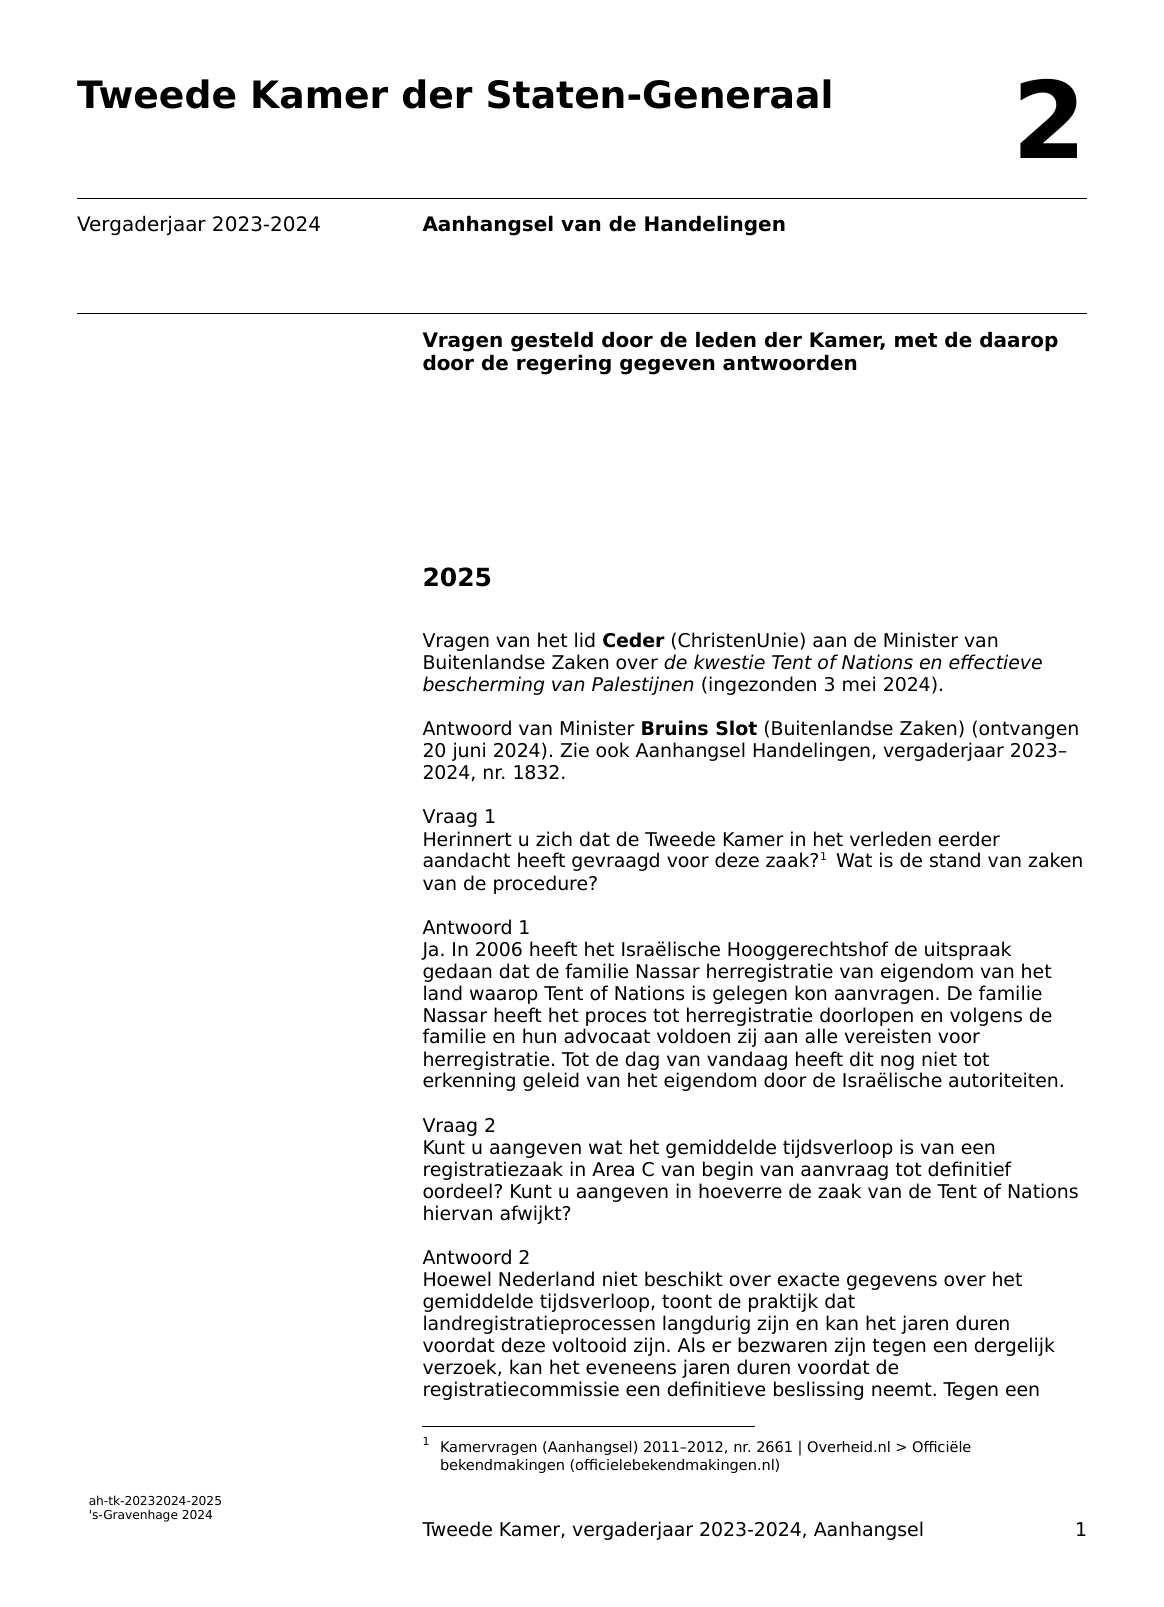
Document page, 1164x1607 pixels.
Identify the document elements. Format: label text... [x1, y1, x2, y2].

text Kunt u aangeven wat het gemiddelde tijdsverloop is van een registratiezaak in Area C van begin van aanvraag tot definitief oordeel? Kunt u aangeven in hoeverre de zaak van de Tent of Nations hiervan afwijkt? [422, 1137, 1087, 1224]
text Antwoord 2 [422, 1247, 1087, 1269]
text Vraag 1 [422, 806, 1087, 828]
text Antwoord van Minister Bruins Slot (Buitenlandse Zaken) (ontvangen 20 juni 2024). Zie ook Aanhangsel Handelingen, vergaderjaar 2023–2024, nr. 1832. [422, 718, 1087, 784]
text Hoewel Nederland niet beschikt over exacte gegevens over het gemiddelde tijdsverloop, toont de praktijk dat landregistratieprocessen langdurig zijn en kan het jaren duren voordat deze voltooid zijn. Als er bezwaren zijn tegen een dergelijk verzoek, kan het eveneens jaren duren voordat de registratiecommissie een definitieve beslissing neemt. Tegen een [422, 1269, 1087, 1401]
table_header Tweede Kamer der Staten-Generaal [77, 59, 886, 198]
text ah-tk-20232024-2025 [88, 1494, 323, 1508]
text Antwoord 1 [422, 917, 1087, 938]
table_cell Vragen gesteld door de leden der Kamer, met de daarop door de regering gegeven antwoorden [422, 314, 1087, 375]
table_cell [77, 314, 422, 375]
text 2025 [422, 563, 1087, 592]
table_cell Aanhangsel van de Handelingen [422, 199, 1087, 313]
text 's-Gravenhage 2024 [88, 1508, 323, 1522]
text Vraag 2 [422, 1114, 1087, 1137]
text Kamervragen (Aanhangsel) 2011–2012, nr. 2661 | Overheid.nl > Officiële bekendmakingen (officielebekendmakingen.nl) [422, 1435, 1087, 1474]
table_header 2 [886, 59, 1087, 198]
table_cell Vergaderjaar 2023-2024 [77, 199, 422, 313]
text Vragen van het lid Ceder (ChristenUnie) aan de Minister van Buitenlandse Zaken over de kwestie Tent of Nations en effectieve bescherming van Palestijnen (ingezonden 3 mei 2024). [422, 630, 1087, 696]
text Ja. In 2006 heeft het Israëlische Hooggerechtshof de uitspraak gedaan dat de familie Nassar herregistratie van eigendom van het land waarop Tent of Nations is gelegen kon aanvragen. De familie Nassar heeft het proces tot herregistratie doorlopen en volgens de familie en hun advocaat voldoen zij aan alle vereisten voor herregistratie. Tot de dag van vandaag heeft dit nog niet tot erkenning geleid van het eigendom door de Israëlische autoriteiten. [422, 938, 1087, 1092]
text Herinnert u zich dat de Tweede Kamer in het verleden eerder aandacht heeft gevraagd voor deze zaak? Wat is de stand van zaken van de procedure? [422, 828, 1087, 894]
